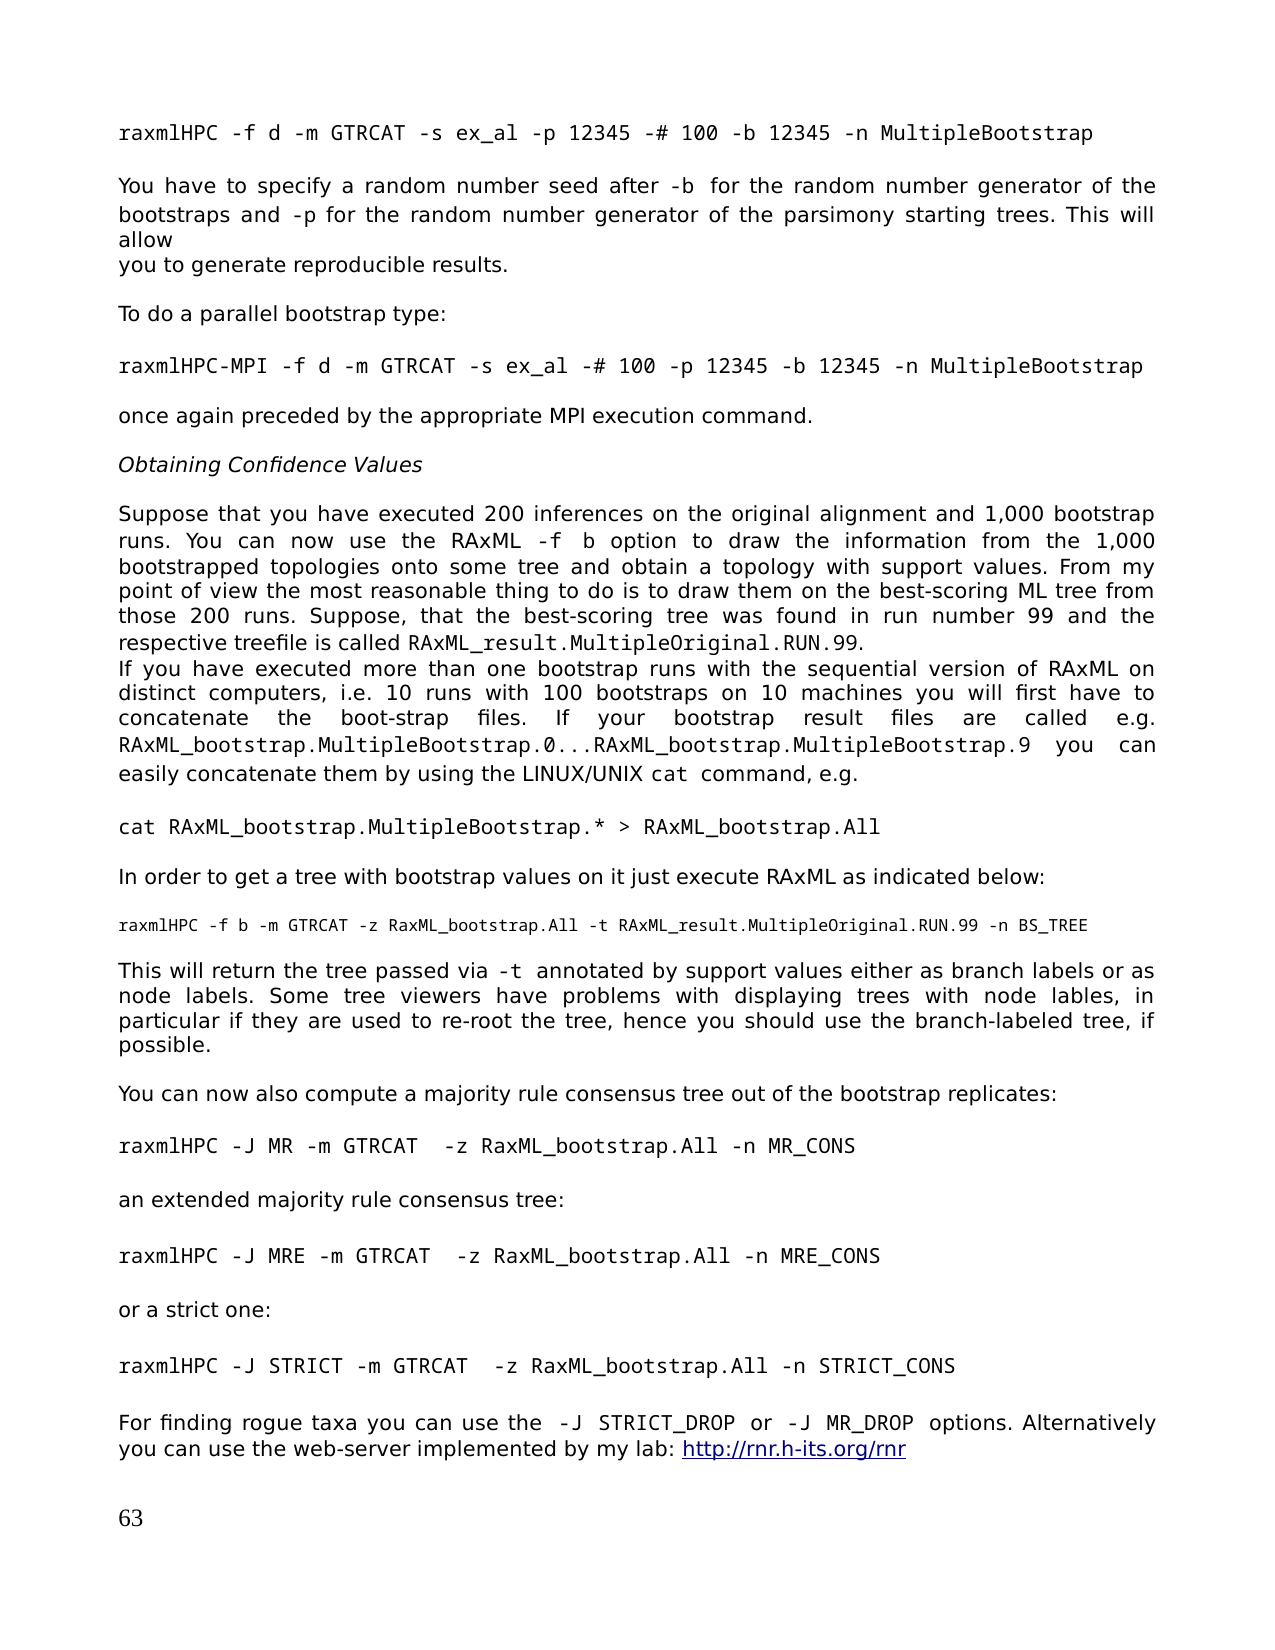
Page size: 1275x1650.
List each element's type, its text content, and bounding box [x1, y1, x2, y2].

text If you have executed more than one bootstrap runs with the sequential version of RAxML on distinct computers, i.e. 10 runs with 100 bootstraps on 10 machines you will first have to concatenate the boot-strap files. If your bootstrap result files are called e.g. RAxML_bootstrap.MultipleBootstrap.0...RAxML_bootstrap.MultipleBootstrap.9 you can easily concatenate them by using the LINUX/UNIX cat command, e.g. [118, 657, 1157, 787]
text raxmlHPC -J MRE -m GTRCAT -z RaxML_bootstrap.All -n MRE_CONS [118, 1241, 1157, 1269]
text you to generate reproducible results. [118, 253, 1157, 277]
text raxmlHPC -f d -m GTRCAT -s ex_al -p 12345 -# 100 -b 12345 -n MultipleBootstrap [118, 118, 1157, 147]
text raxmlHPC -J MR -m GTRCAT -z RaxML_bootstrap.All -n MR_CONS [118, 1131, 1157, 1159]
text cat RAxML_bootstrap.MultipleBootstrap.* > RAxML_bootstrap.All [118, 812, 1157, 840]
text In order to get a tree with bootstrap values on it just execute RAxML as indicated below: [118, 864, 1157, 889]
text For finding rogue taxa you can use the -J STRICT_DROP or -J MR_DROP options. Alternatively you can use the web-server implemented by my lab: http://rnr.h-its.org/rnr [118, 1408, 1157, 1461]
text This will return the tree passed via -t annotated by support values either as branch labels or as node labels. Some tree viewers have problems with displaying trees with node lables, in particular if they are used to re-root the tree, hence you should use the branch-labeled tree, if possible. [118, 956, 1157, 1057]
text raxmlHPC-MPI -f d -m GTRCAT -s ex_al -# 100 -p 12345 -b 12345 -n MultipleBootstrap [118, 351, 1157, 379]
text raxmlHPC -J STRICT -m GTRCAT -z RaxML_bootstrap.All -n STRICT_CONS [118, 1351, 1157, 1380]
text an extended majority rule consensus tree: [118, 1188, 1157, 1212]
text once again preceded by the appropriate MPI execution command. [118, 404, 1157, 428]
text raxmlHPC -f b -m GTRCAT -z RaxML_bootstrap.All -t RAxML_result.MultipleOriginal.RUN.99 -n BS_TREE [118, 913, 1157, 936]
text You can now also compute a majority rule consensus tree out of the bootstrap replicates: [118, 1082, 1157, 1106]
text To do a parallel bootstrap type: [118, 302, 1157, 326]
text or a strict one: [118, 1298, 1157, 1323]
text You have to specify a random number seed after -b for the random number generator of the bootstraps and -p for the random number generator of the parsimony starting trees. This will allow [118, 171, 1157, 253]
text Obtaining Confidence Values [118, 453, 1157, 477]
text Suppose that you have executed 200 inferences on the original alignment and 1,000 bootstrap runs. You can now use the RAxML -f b option to draw the information from the 1,000 bootstrapped topologies onto some tree and obtain a topology with support values. From my point of view the most reasonable thing to do is to draw them on the best-scoring ML tree from those 200 runs. Suppose, that the best-scoring tree was found in run number 99 and the respective treefile is called RAxML_result.MultipleOriginal.RUN.99. [118, 502, 1157, 657]
